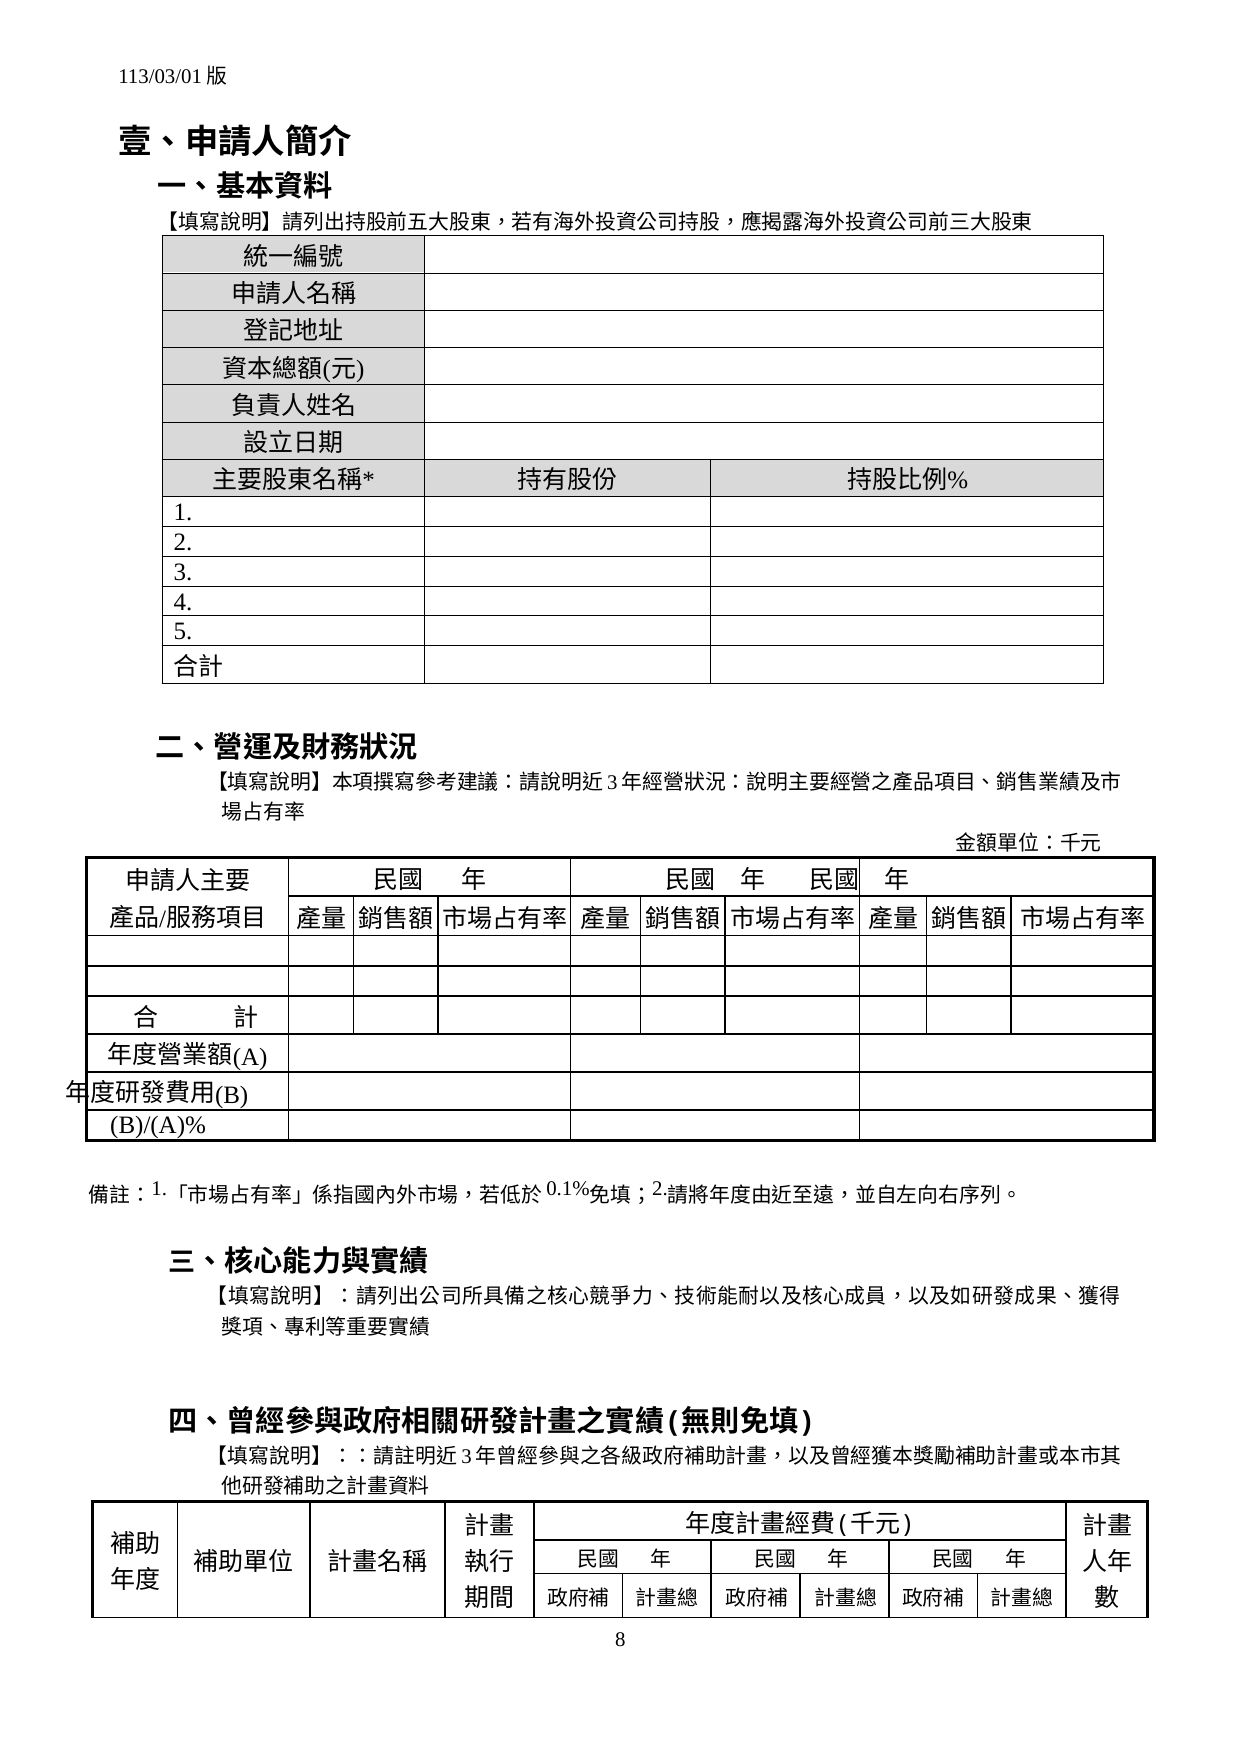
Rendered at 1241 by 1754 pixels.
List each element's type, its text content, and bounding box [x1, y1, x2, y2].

table_cell 年度營業額(A) [88, 1035, 288, 1071]
table_cell 市場占有率 [439, 897, 570, 935]
table_cell [439, 967, 570, 995]
table_cell [641, 967, 724, 995]
table_cell [425, 311, 1103, 347]
table_cell [860, 1111, 1152, 1139]
table_cell 設立日期 [163, 423, 424, 459]
text 【填寫說明】：請列出公司所具備之核心競爭力、技術能耐以及核心成員，以及如研發成果、獲得獎項、專利等重要實績 [207, 1280, 1122, 1340]
table_cell [425, 616, 710, 645]
table_cell 計畫總 [623, 1574, 710, 1616]
table_cell [425, 423, 1103, 459]
table_header 民國 年 [289, 859, 570, 895]
table_header 計畫執行期間 [446, 1503, 533, 1616]
table_cell 市場占有率 [1012, 897, 1152, 935]
table_cell 計畫總 [801, 1574, 888, 1616]
table_cell 登記地址 [163, 311, 424, 347]
table_cell [860, 967, 926, 995]
table_cell [425, 646, 710, 682]
table_header 計畫人年數 [1067, 1503, 1146, 1616]
table_header 年度計畫經費(千元) [535, 1503, 1065, 1539]
table_cell [571, 936, 640, 965]
text 一、基本資料 [157, 163, 1122, 205]
table_cell [860, 936, 926, 965]
table_header 民國 年 [571, 859, 859, 895]
table_cell 5. [163, 616, 424, 645]
text 【填寫說明】：：請註明近3年曾經參與之各級政府補助計畫，以及曾經獲本獎勵補助計畫或本市其他研發補助之計畫資料 [207, 1439, 1122, 1500]
table_cell [726, 997, 859, 1033]
table_cell [425, 348, 1103, 384]
table_cell 合計 [163, 646, 424, 682]
table_cell [289, 1035, 570, 1071]
table_cell [860, 997, 926, 1033]
table_cell [711, 527, 1103, 556]
text 壹、申請人簡介 [118, 114, 1122, 163]
table_cell [425, 587, 710, 615]
text 【填寫說明】本項撰寫參考建議：請說明近3年經營狀況：說明主要經營之產品項目、銷售業績及市場占有率 [207, 765, 1122, 826]
text 【填寫說明】請列出持股前五大股東，若有海外投資公司持股，應揭露海外投資公司前三大股東 [157, 205, 1122, 235]
table_cell 持有股份 [425, 460, 710, 496]
table_cell [439, 997, 570, 1033]
table_cell [1012, 997, 1152, 1033]
table_header 申請人主要 產品/服務項目 [88, 859, 288, 935]
table_cell [354, 997, 437, 1033]
table_cell [425, 274, 1103, 310]
table_cell 主要股東名稱* [163, 460, 424, 496]
table_cell [425, 557, 710, 586]
table_header 統一編號 [163, 236, 424, 272]
text 備註：1.「市場占有率」係指國內外市場，若低於0.1%免填；2.請將年度由近至遠，並自左向右序列。 [89, 1142, 1122, 1209]
table_cell [571, 1035, 859, 1071]
table_cell [711, 497, 1103, 526]
table_cell 民國 年 [890, 1541, 1065, 1573]
table_cell [425, 497, 710, 526]
table_cell [927, 967, 1010, 995]
table_cell [860, 1073, 1152, 1109]
table_cell (B)/(A)% [88, 1111, 288, 1139]
text 二、營運及財務狀況 [155, 723, 1122, 765]
table_cell 3. [163, 557, 424, 586]
table_cell 資本總額(元) [163, 348, 424, 384]
text 金額單位：千元 [168, 826, 1101, 856]
table_cell 持股比例% [711, 460, 1103, 496]
table_cell 產量 [289, 897, 353, 935]
table_header 補助年度 [94, 1503, 177, 1616]
table_cell [289, 997, 353, 1033]
table_cell 政府補 [712, 1574, 799, 1616]
table_header 民國 年 [860, 859, 1152, 895]
table_cell [88, 936, 288, 965]
table_cell 1. [163, 497, 424, 526]
table_cell [354, 936, 437, 965]
table_cell 合 計 [88, 997, 288, 1033]
table_cell 產量 [571, 897, 640, 935]
table_cell 民國 年 [712, 1541, 888, 1573]
table_cell [927, 936, 1010, 965]
table_cell [289, 936, 353, 965]
table_cell [88, 967, 288, 995]
table_cell [354, 967, 437, 995]
table_cell 政府補 [535, 1574, 622, 1616]
table_cell 計畫總 [978, 1574, 1065, 1616]
text 四、曾經參與政府相關研發計畫之實績(無則免填) [168, 1397, 1122, 1439]
table_header 補助單位 [178, 1503, 309, 1616]
table_cell 年度研發費用(B) [88, 1073, 288, 1109]
table_cell 4. [163, 587, 424, 615]
table_cell [425, 385, 1103, 422]
table_cell 民國 年 [535, 1541, 710, 1573]
table_cell [571, 997, 640, 1033]
table_cell [711, 587, 1103, 615]
table_cell 產量 [860, 897, 926, 935]
table_header 計畫名稱 [311, 1503, 444, 1616]
table_cell [571, 1111, 859, 1139]
table_cell [860, 1035, 1152, 1071]
table_cell [641, 936, 724, 965]
table_cell 銷售額 [641, 897, 724, 935]
table_cell [571, 1073, 859, 1109]
table_cell [711, 557, 1103, 586]
table_cell [289, 1111, 570, 1139]
table_header [425, 236, 1103, 272]
table_cell 市場占有率 [726, 897, 859, 935]
table_cell 負責人姓名 [163, 385, 424, 422]
table_cell [289, 967, 353, 995]
table_cell 2. [163, 527, 424, 556]
table_cell [571, 967, 640, 995]
table_cell [289, 1073, 570, 1109]
table_cell [711, 646, 1103, 682]
table_cell [711, 616, 1103, 645]
table_cell [726, 936, 859, 965]
table_cell [1012, 936, 1152, 965]
table_cell [726, 967, 859, 995]
table_cell [641, 997, 724, 1033]
table_cell 銷售額 [354, 897, 437, 935]
table_cell [927, 997, 1010, 1033]
table_cell 申請人名稱 [163, 274, 424, 310]
table_cell 政府補 [890, 1574, 977, 1616]
table_cell [439, 936, 570, 965]
table_cell [425, 527, 710, 556]
text 三、核心能力與實績 [168, 1237, 1122, 1280]
table_cell [1012, 967, 1152, 995]
table_cell 銷售額 [927, 897, 1010, 935]
